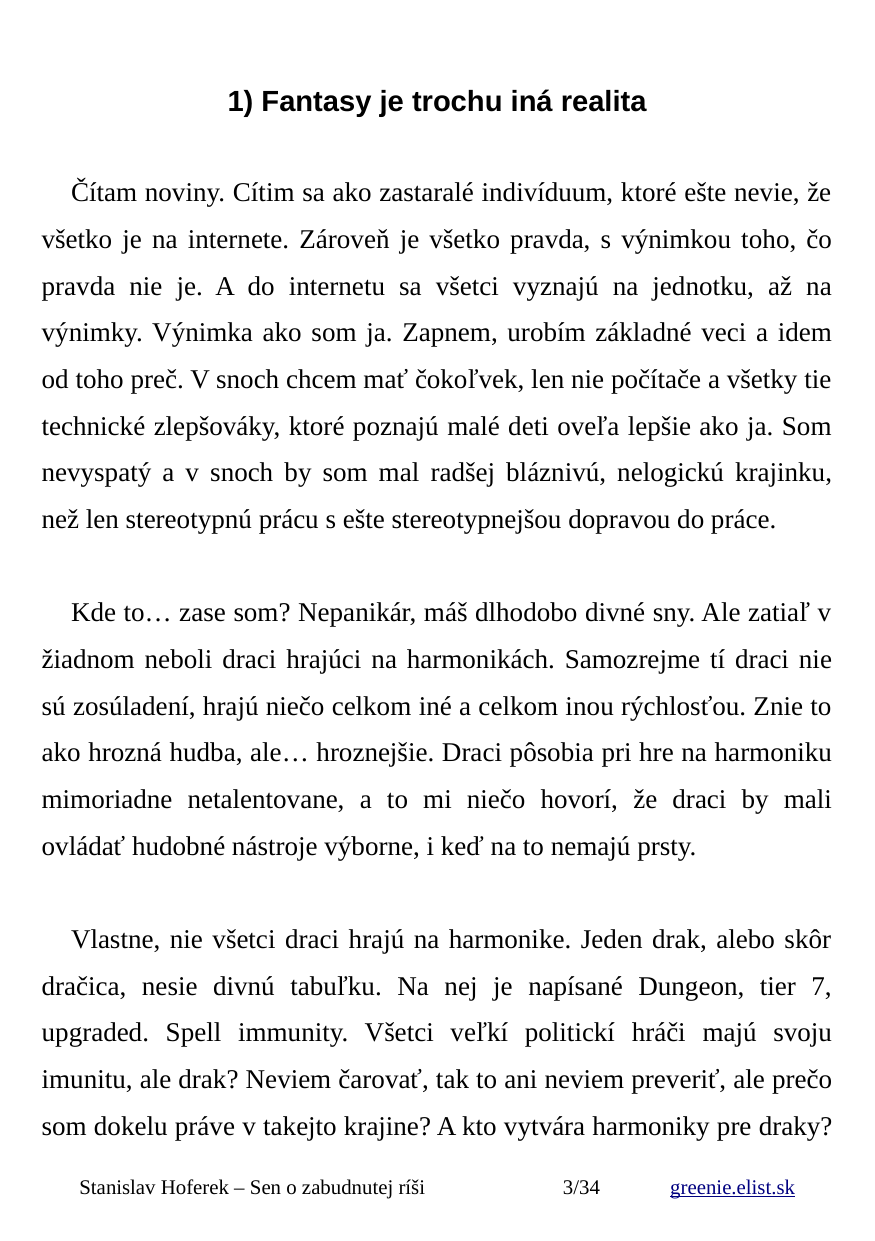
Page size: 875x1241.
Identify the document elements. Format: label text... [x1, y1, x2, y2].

text Čítam noviny. Cítim sa ako zastaralé indivíduum, ktoré ešte nevie, že všetko je na internete. Zároveň je všetko pravda, s výnimkou toho, čo pravda nie je. A do internetu sa všetci vyznajú na jednotku, až na výnimky. Výnimka ako som ja. Zapnem, urobím základné veci a idem od toho preč. V snoch chcem mať čokoľvek, len nie počítače a všetky tie technické zlepšováky, ktoré poznajú malé deti oveľa lepšie ako ja. Som nevyspatý a v snoch by som mal radšej bláznivú, nelogickú krajinku, než len stereotypnú prácu s ešte stereotypnejšou dopravou do práce. [41, 176, 833, 534]
text Kde to… zase som? Nepanikár, máš dlhodobo divné sny. Ale zatiaľ v žiadnom neboli draci hrajúci na harmonikách. Samozrejme tí draci nie sú zosúladení, hrajú niečo celkom iné a celkom inou rýchlosťou. Znie to ako hrozná hudba, ale… hroznejšie. Draci pôsobia pri hre na harmoniku mimoriadne netalentovane, a to mi niečo hovorí, že draci by mali ovládať hudobné nástroje výborne, i keď na to nemajú prsty. [41, 596, 833, 861]
text Vlastne, nie všetci draci hrajú na harmonike. Jeden drak, alebo skôr dračica, nesie divnú tabuľku. Na nej je napísané Dungeon, tier 7, upgraded. Spell immunity. Všetci veľkí politickí hráči majú svoju imunitu, ale drak? Neviem čarovať, tak to ani neviem preveriť, ale prečo som dokelu práve v takejto krajine? A kto vytvára harmoniky pre draky? [41, 923, 833, 1141]
subtitle 1) Fantasy je trochu iná realita [41, 84, 833, 117]
